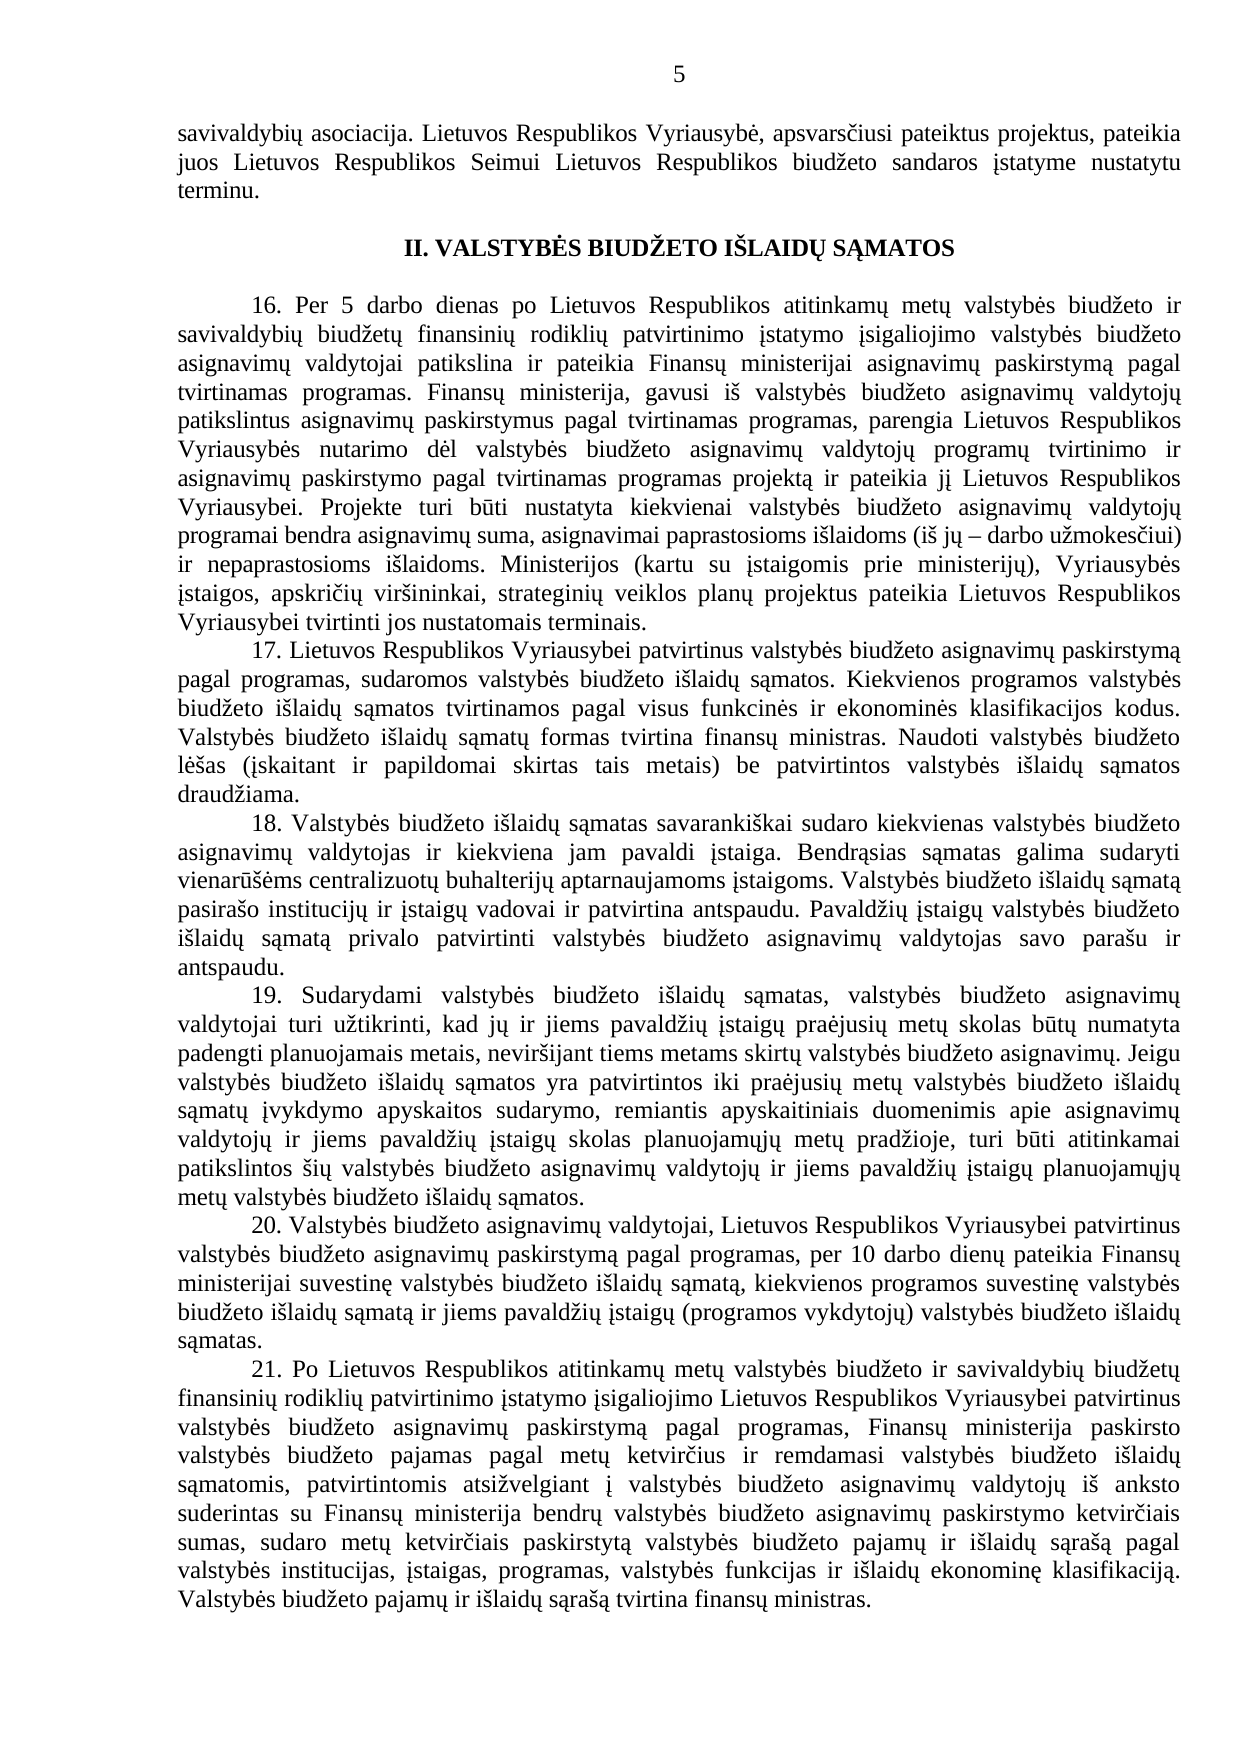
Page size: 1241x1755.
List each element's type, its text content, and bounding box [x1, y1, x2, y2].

text 17. Lietuvos Respublikos Vyriausybei patvirtinus valstybės biudžeto asignavimų paskirstymą pagal programas, sudaromos valstybės biudžeto išlaidų sąmatos. Kiekvienos programos valstybės biudžeto išlaidų sąmatos tvirtinamos pagal visus funkcinės ir ekonominės klasifikacijos kodus. Valstybės biudžeto išlaidų sąmatų formas tvirtina finansų ministras. Naudoti valstybės biudžeto lėšas (įskaitant ir papildomai skirtas tais metais) be patvirtintos valstybės išlaidų sąmatos draudžiama. [177, 636, 1181, 808]
text 21. Po Lietuvos Respublikos atitinkamų metų valstybės biudžeto ir savivaldybių biudžetų finansinių rodiklių patvirtinimo įstatymo įsigaliojimo Lietuvos Respublikos Vyriausybei patvirtinus valstybės biudžeto asignavimų paskirstymą pagal programas, Finansų ministerija paskirsto valstybės biudžeto pajamas pagal metų ketvirčius ir remdamasi valstybės biudžeto išlaidų sąmatomis, patvirtintomis atsižvelgiant į valstybės biudžeto asignavimų valdytojų iš anksto suderintas su Finansų ministerija bendrų valstybės biudžeto asignavimų paskirstymo ketvirčiais sumas, sudaro metų ketvirčiais paskirstytą valstybės biudžeto pajamų ir išlaidų sąrašą pagal valstybės institucijas, įstaigas, programas, valstybės funkcijas ir išlaidų ekonominę klasifikaciją. Valstybės biudžeto pajamų ir išlaidų sąrašą tvirtina finansų ministras. [177, 1354, 1181, 1613]
text savivaldybių asociacija. Lietuvos Respublikos Vyriausybė, apsvarsčiusi pateiktus projektus, pateikia juos Lietuvos Respublikos Seimui Lietuvos Respublikos biudžeto sandaros įstatyme nustatytu terminu. [177, 118, 1181, 204]
text 16. Per 5 darbo dienas po Lietuvos Respublikos atitinkamų metų valstybės biudžeto ir savivaldybių biudžetų finansinių rodiklių patvirtinimo įstatymo įsigaliojimo valstybės biudžeto asignavimų valdytojai patikslina ir pateikia Finansų ministerijai asignavimų paskirstymą pagal tvirtinamas programas. Finansų ministerija, gavusi iš valstybės biudžeto asignavimų valdytojų patikslintus asignavimų paskirstymus pagal tvirtinamas programas, parengia Lietuvos Respublikos Vyriausybės nutarimo dėl valstybės biudžeto asignavimų valdytojų programų tvirtinimo ir asignavimų paskirstymo pagal tvirtinamas programas projektą ir pateikia jį Lietuvos Respublikos Vyriausybei. Projekte turi būti nustatyta kiekvienai valstybės biudžeto asignavimų valdytojų programai bendra asignavimų suma, asignavimai paprastosioms išlaidoms (iš jų – darbo užmokesčiui) ir nepaprastosioms išlaidoms. Ministerijos (kartu su įstaigomis prie ministerijų), Vyriausybės įstaigos, apskričių viršininkai, strateginių veiklos planų projektus pateikia Lietuvos Respublikos Vyriausybei tvirtinti jos nustatomais terminais. [177, 291, 1181, 636]
text 18. Valstybės biudžeto išlaidų sąmatas savarankiškai sudaro kiekvienas valstybės biudžeto asignavimų valdytojas ir kiekviena jam pavaldi įstaiga. Bendrąsias sąmatas galima sudaryti vienarūšėms centralizuotų buhalterijų aptarnaujamoms įstaigoms. Valstybės biudžeto išlaidų sąmatą pasirašo institucijų ir įstaigų vadovai ir patvirtina antspaudu. Pavaldžių įstaigų valstybės biudžeto išlaidų sąmatą privalo patvirtinti valstybės biudžeto asignavimų valdytojas savo parašu ir antspaudu. [177, 808, 1181, 981]
text II. VALSTYBĖS BIUDŽETO IŠLAIDŲ SĄMATOS [177, 233, 1181, 262]
text 19. Sudarydami valstybės biudžeto išlaidų sąmatas, valstybės biudžeto asignavimų valdytojai turi užtikrinti, kad jų ir jiems pavaldžių įstaigų praėjusių metų skolas būtų numatyta padengti planuojamais metais, neviršijant tiems metams skirtų valstybės biudžeto asignavimų. Jeigu valstybės biudžeto išlaidų sąmatos yra patvirtintos iki praėjusių metų valstybės biudžeto išlaidų sąmatų įvykdymo apyskaitos sudarymo, remiantis apyskaitiniais duomenimis apie asignavimų valdytojų ir jiems pavaldžių įstaigų skolas planuojamųjų metų pradžioje, turi būti atitinkamai patikslintos šių valstybės biudžeto asignavimų valdytojų ir jiems pavaldžių įstaigų planuojamųjų metų valstybės biudžeto išlaidų sąmatos. [177, 981, 1181, 1211]
text 20. Valstybės biudžeto asignavimų valdytojai, Lietuvos Respublikos Vyriausybei patvirtinus valstybės biudžeto asignavimų paskirstymą pagal programas, per 10 darbo dienų pateikia Finansų ministerijai suvestinę valstybės biudžeto išlaidų sąmatą, kiekvienos programos suvestinę valstybės biudžeto išlaidų sąmatą ir jiems pavaldžių įstaigų (programos vykdytojų) valstybės biudžeto išlaidų sąmatas. [177, 1211, 1181, 1354]
